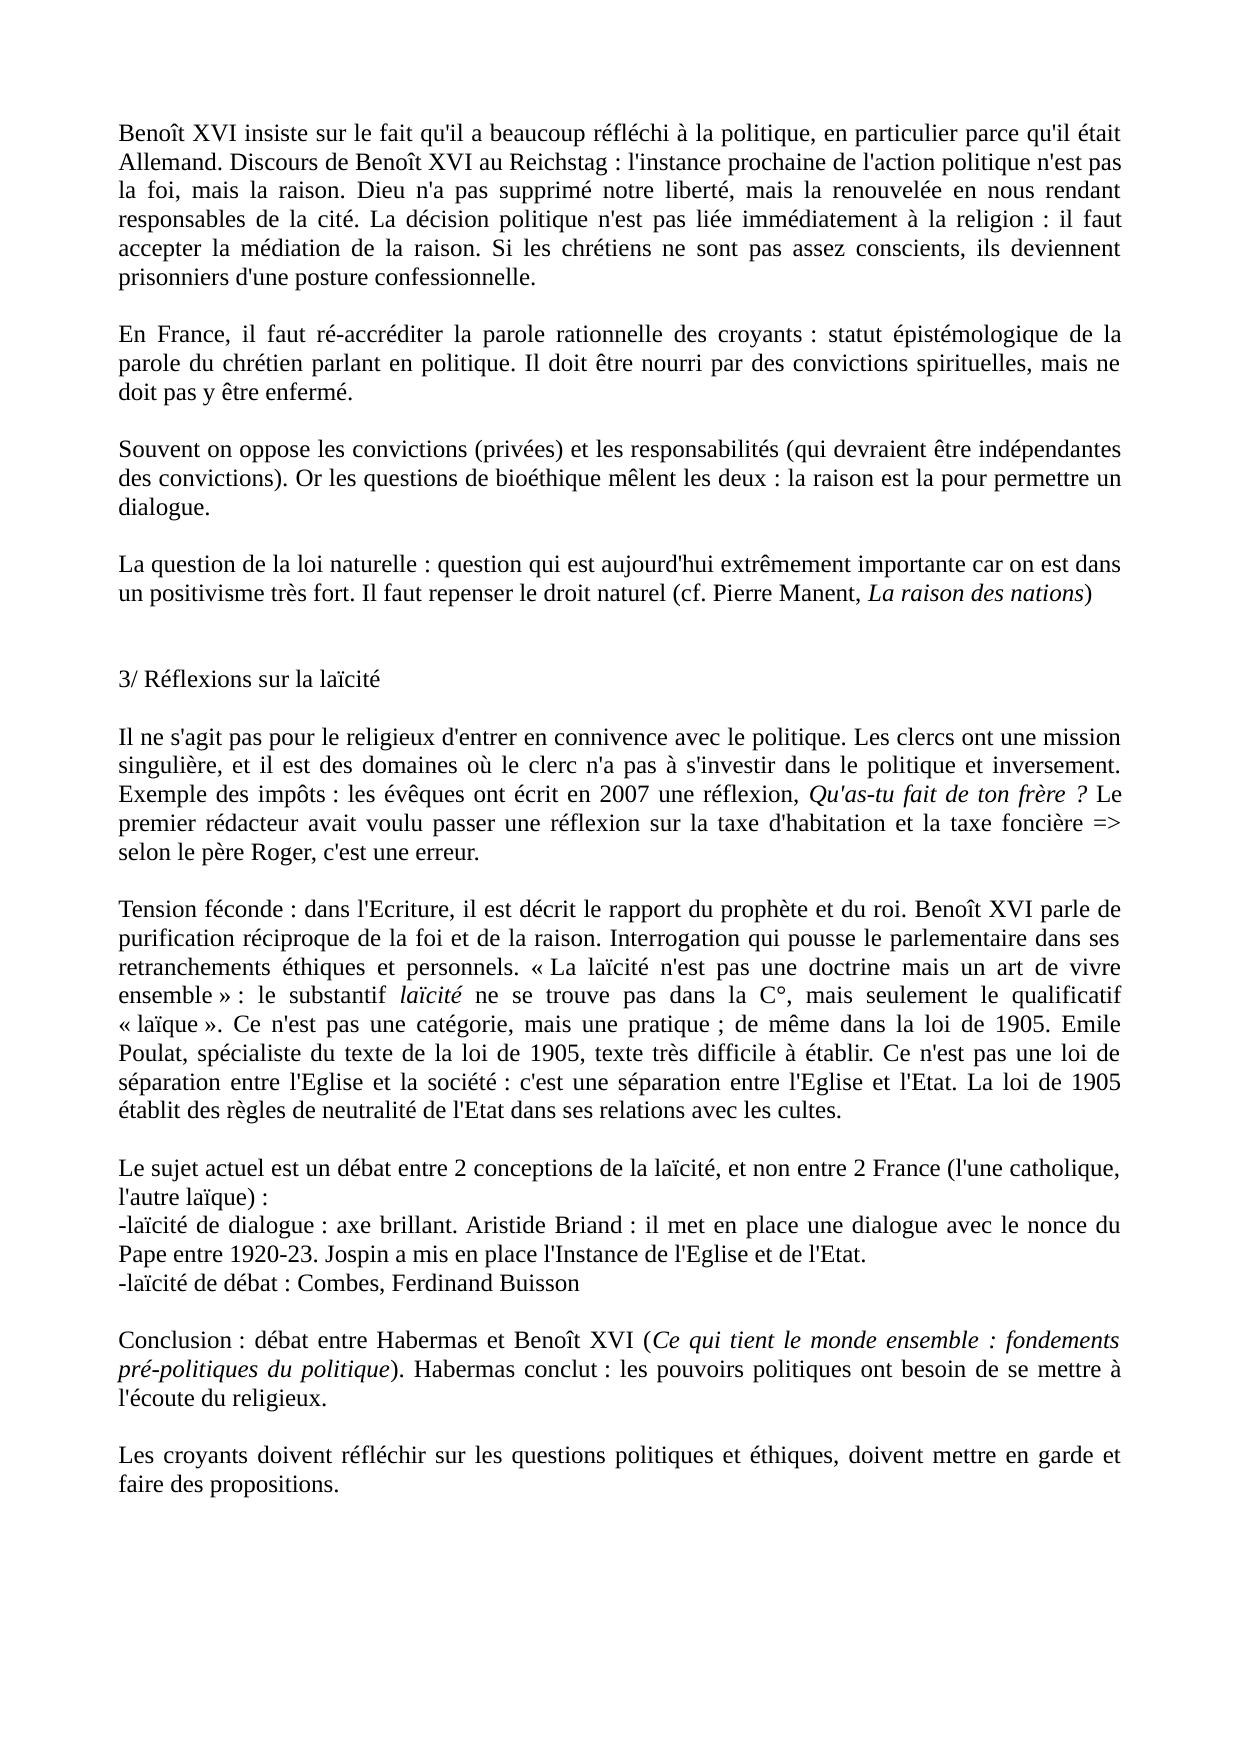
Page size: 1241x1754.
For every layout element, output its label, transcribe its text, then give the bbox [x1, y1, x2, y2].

text Conclusion : débat entre Habermas et Benoît XVI (Ce qui tient le monde ensemble : fondements pré-politiques du politique). Habermas conclut : les pouvoirs politiques ont besoin de se mettre à l'écoute du religieux. [118, 1326, 1122, 1412]
text Le sujet actuel est un débat entre 2 conceptions de la laïcité, et non entre 2 France (l'une catholique, l'autre laïque) : [118, 1153, 1122, 1211]
text Souvent on oppose les convictions (privées) et les responsabilités (qui devraient être indépendantes des convictions). Or les questions de bioéthique mêlent les deux : la raison est la pour permettre un dialogue. [118, 434, 1122, 521]
text La question de la loi naturelle : question qui est aujourd'hui extrêmement importante car on est dans un positivisme très fort. Il faut repenser le droit naturel (cf. Pierre Manent, La raison des nations) [118, 549, 1122, 607]
text 3/ Réflexions sur la laïcité [118, 664, 1122, 693]
text En France, il faut ré-accréditer la parole rationnelle des croyants : statut épistémologique de la parole du chrétien parlant en politique. Il doit être nourri par des convictions spirituelles, mais ne doit pas y être enfermé. [118, 319, 1122, 406]
text -laïcité de dialogue : axe brillant. Aristide Briand : il met en place une dialogue avec le nonce du Pape entre 1920-23. Jospin a mis en place l'Instance de l'Eglise et de l'Etat. [118, 1211, 1122, 1268]
text Il ne s'agit pas pour le religieux d'entrer en connivence avec le politique. Les clercs ont une mission singulière, et il est des domaines où le clerc n'a pas à s'investir dans le politique et inversement. Exemple des impôts : les évêques ont écrit en 2007 une réflexion, Qu'as-tu fait de ton frère ? Le premier rédacteur avait voulu passer une réflexion sur la taxe d'habitation et la taxe foncière => selon le père Roger, c'est une erreur. [118, 722, 1122, 866]
text -laïcité de débat : Combes, Ferdinand Buisson [118, 1268, 1122, 1297]
text Les croyants doivent réfléchir sur les questions politiques et éthiques, doivent mettre en garde et faire des propositions. [118, 1441, 1122, 1498]
text Benoît XVI insiste sur le fait qu'il a beaucoup réfléchi à la politique, en particulier parce qu'il était Allemand. Discours de Benoît XVI au Reichstag : l'instance prochaine de l'action politique n'est pas la foi, mais la raison. Dieu n'a pas supprimé notre liberté, mais la renouvelée en nous rendant responsables de la cité. La décision politique n'est pas liée immédiatement à la religion : il faut accepter la médiation de la raison. Si les chrétiens ne sont pas assez conscients, ils deviennent prisonniers d'une posture confessionnelle. [118, 118, 1122, 291]
text Tension féconde : dans l'Ecriture, il est décrit le rapport du prophète et du roi. Benoît XVI parle de purification réciproque de la foi et de la raison. Interrogation qui pousse le parlementaire dans ses retranchements éthiques et personnels. « La laïcité n'est pas une doctrine mais un art de vivre ensemble » : le substantif laïcité ne se trouve pas dans la C°, mais seulement le qualificatif « laïque ». Ce n'est pas une catégorie, mais une pratique ; de même dans la loi de 1905. Emile Poulat, spécialiste du texte de la loi de 1905, texte très difficile à établir. Ce n'est pas une loi de séparation entre l'Eglise et la société : c'est une séparation entre l'Eglise et l'Etat. La loi de 1905 établit des règles de neutralité de l'Etat dans ses relations avec les cultes. [118, 894, 1122, 1124]
